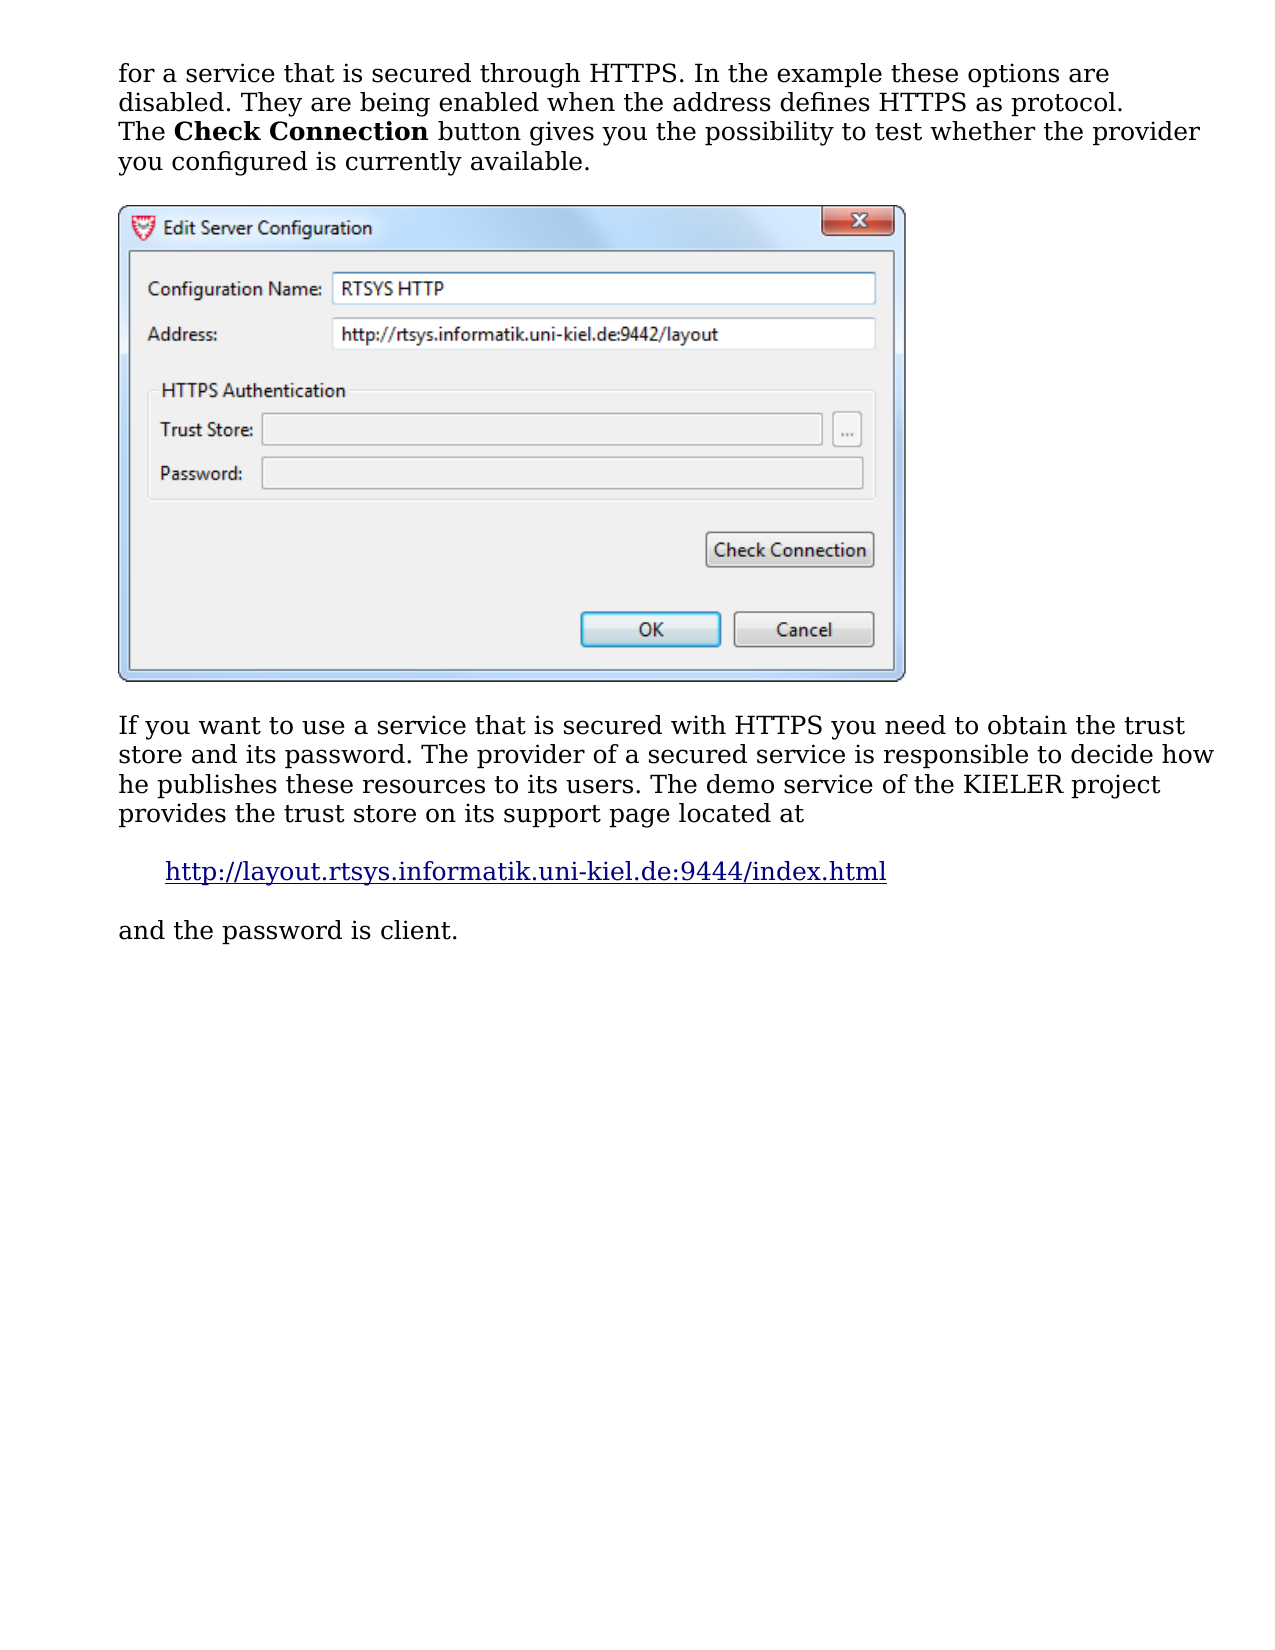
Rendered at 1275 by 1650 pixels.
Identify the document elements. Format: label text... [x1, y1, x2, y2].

text http://layout.rtsys.informatik.uni-kiel.de:9444/index.html [165, 858, 1216, 887]
text for a service that is secured through HTTPS. In the example these options are disabled. They are being enabled when the address defines HTTPS as protocol. The Check Connection button gives you the possibility to test whether the provider you configured is currently available. [118, 59, 1216, 176]
text If you want to use a service that is secured with HTTPS you need to obtain the trust store and its password. The provider of a secured service is responsible to decide how he publishes these resources to its users. The demo service of the KIELER project provides the trust store on its support page located at [118, 711, 1216, 828]
text and the password is client. [118, 916, 1216, 945]
picture [118, 205, 906, 682]
